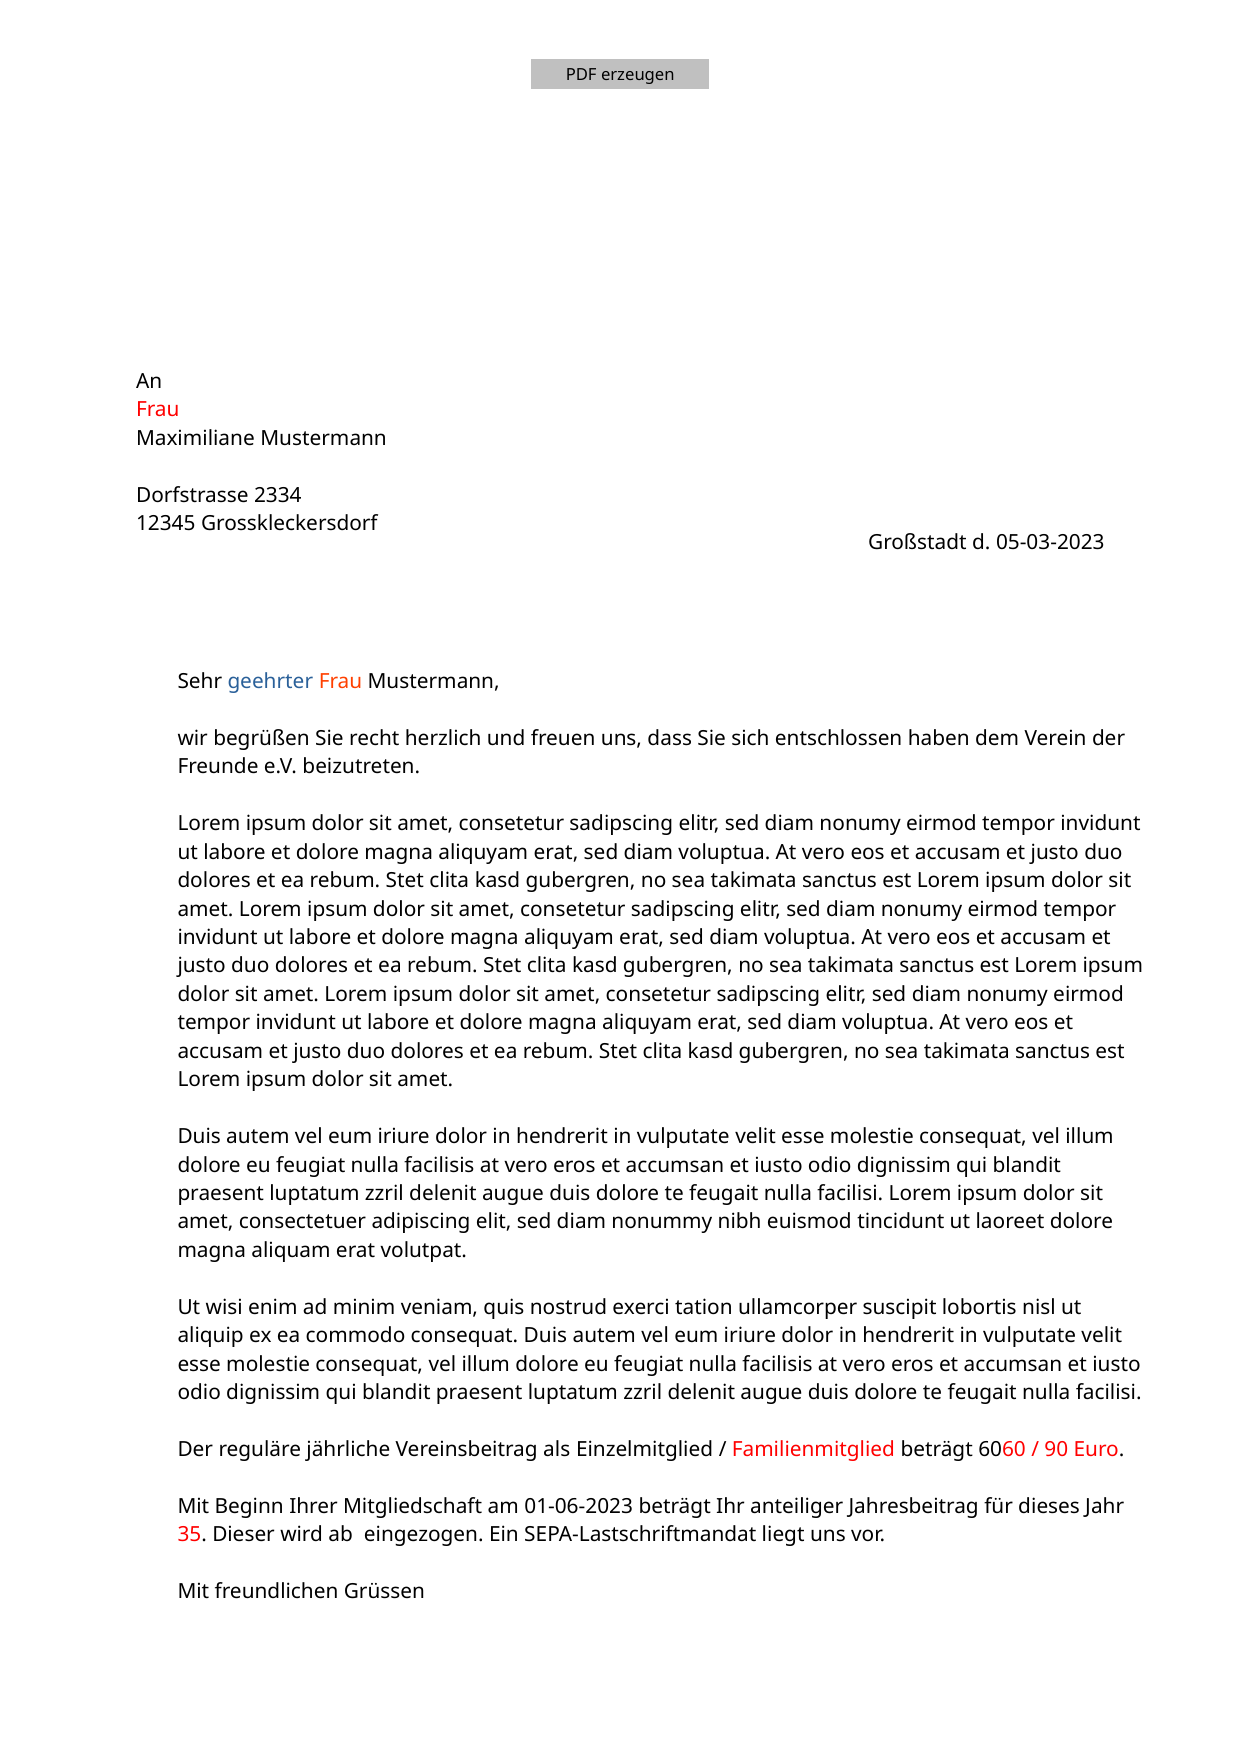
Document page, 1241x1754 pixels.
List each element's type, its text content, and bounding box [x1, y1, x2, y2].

text Der reguläre jährliche Vereinsbeitrag als Einzelmitglied / Familienmitglied beträgt 6060 / 90 Euro. [177, 1434, 1152, 1462]
text wir begrüßen Sie recht herzlich und freuen uns, dass Sie sich entschlossen haben dem Verein der Freunde e.V. beizutreten. [177, 723, 1152, 780]
text 12345 Grosskleckersdorf [136, 508, 602, 537]
text Mit freundlichen Grüssen [177, 1576, 1152, 1605]
text Frau [136, 394, 602, 423]
text Ut wisi enim ad minim veniam, quis nostrud exerci tation ullamcorper suscipit lobortis nisl ut aliquip ex ea commodo consequat. Duis autem vel eum iriure dolor in hendrerit in vulputate velit esse molestie consequat, vel illum dolore eu feugiat nulla facilisis at vero eros et accumsan et iusto odio dignissim qui blandit praesent luptatum zzril delenit augue duis dolore te feugait nulla facilisi. [177, 1292, 1152, 1406]
text Lorem ipsum dolor sit amet, consetetur sadipscing elitr, sed diam nonumy eirmod tempor invidunt ut labore et dolore magna aliquyam erat, sed diam voluptua. At vero eos et accusam et justo duo dolores et ea rebum. Stet clita kasd gubergren, no sea takimata sanctus est Lorem ipsum dolor sit amet. Lorem ipsum dolor sit amet, consetetur sadipscing elitr, sed diam nonumy eirmod tempor invidunt ut labore et dolore magna aliquyam erat, sed diam voluptua. At vero eos et accusam et justo duo dolores et ea rebum. Stet clita kasd gubergren, no sea takimata sanctus est Lorem ipsum dolor sit amet. Lorem ipsum dolor sit amet, consetetur sadipscing elitr, sed diam nonumy eirmod tempor invidunt ut labore et dolore magna aliquyam erat, sed diam voluptua. At vero eos et accusam et justo duo dolores et ea rebum. Stet clita kasd gubergren, no sea takimata sanctus est Lorem ipsum dolor sit amet. [177, 808, 1152, 1093]
text Sehr geehrter Frau Mustermann, [177, 666, 1152, 695]
text Großstadt d. 05-03-2023 [721, 527, 1104, 555]
text Dorfstrasse 2334 [136, 480, 602, 508]
text Maximiliane Mustermann [136, 423, 602, 451]
text An [136, 366, 602, 394]
text Mit Beginn Ihrer Mitgliedschaft am 01-06-2023 beträgt Ihr anteiliger Jahresbeitrag für dieses Jahr 35. Dieser wird ab eingezogen. Ein SEPA-Lastschriftmandat liegt uns vor. [177, 1491, 1152, 1548]
text Duis autem vel eum iriure dolor in hendrerit in vulputate velit esse molestie consequat, vel illum dolore eu feugiat nulla facilisis at vero eros et accumsan et iusto odio dignissim qui blandit praesent luptatum zzril delenit augue duis dolore te feugait nulla facilisi. Lorem ipsum dolor sit amet, consectetuer adipiscing elit, sed diam nonummy nibh euismod tincidunt ut laoreet dolore magna aliquam erat volutpat. [177, 1121, 1152, 1263]
